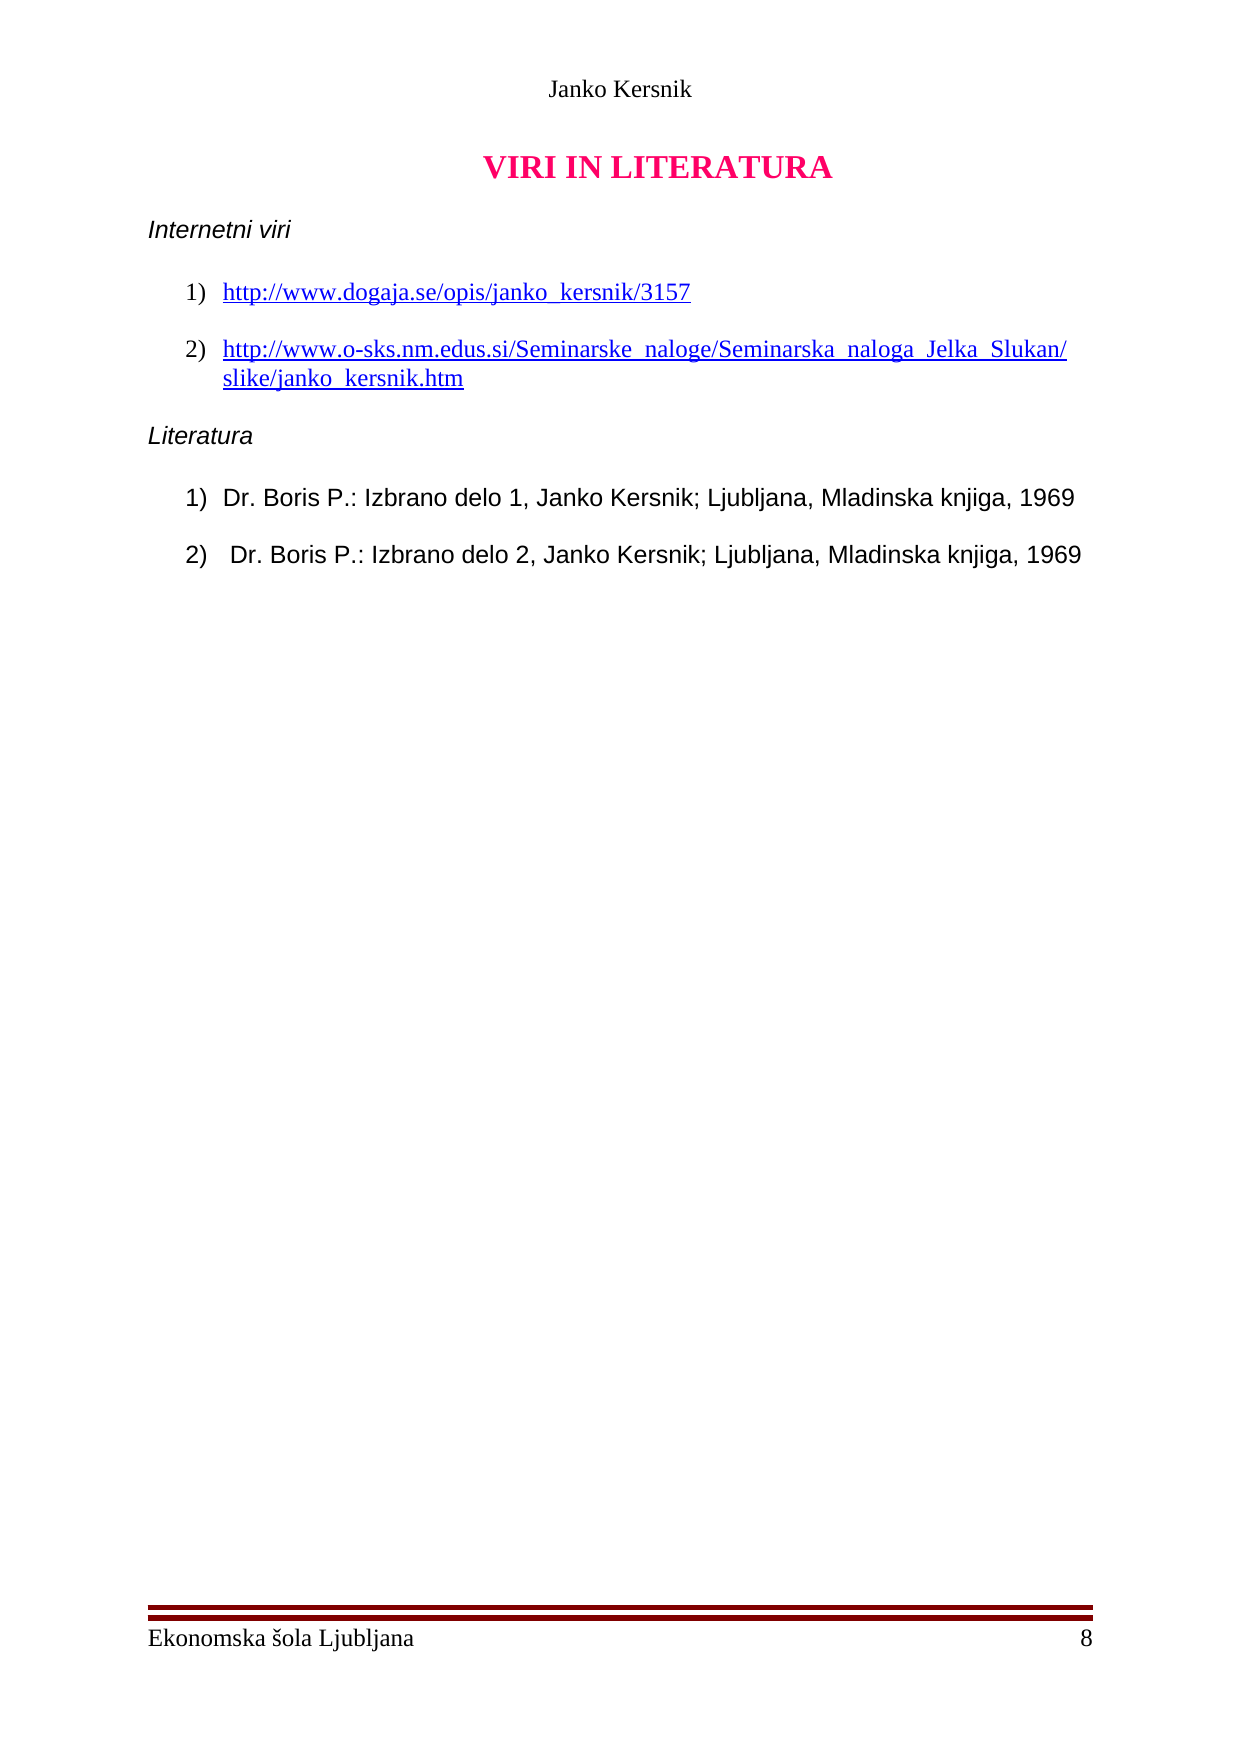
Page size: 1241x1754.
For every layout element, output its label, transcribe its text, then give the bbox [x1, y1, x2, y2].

list http://www.o-sks.nm.edus.si/Seminarske_naloge/Seminarska_naloga_Jelka_Slukan/slike/janko_kersnik.htm [185, 334, 1093, 392]
text Internetni viri [148, 215, 1093, 243]
list Dr. Boris P.: Izbrano delo 2, Janko Kersnik; Ljubljana, Mladinska knjiga, 1969 [185, 541, 1093, 569]
list http://www.dogaja.se/opis/janko_kersnik/3157 [185, 277, 1093, 306]
text Literatura [148, 421, 1093, 449]
text VIRI IN LITERATURA [223, 148, 1093, 186]
list Dr. Boris P.: Izbrano delo 1, Janko Kersnik; Ljubljana, Mladinska knjiga, 1969 [185, 483, 1093, 512]
